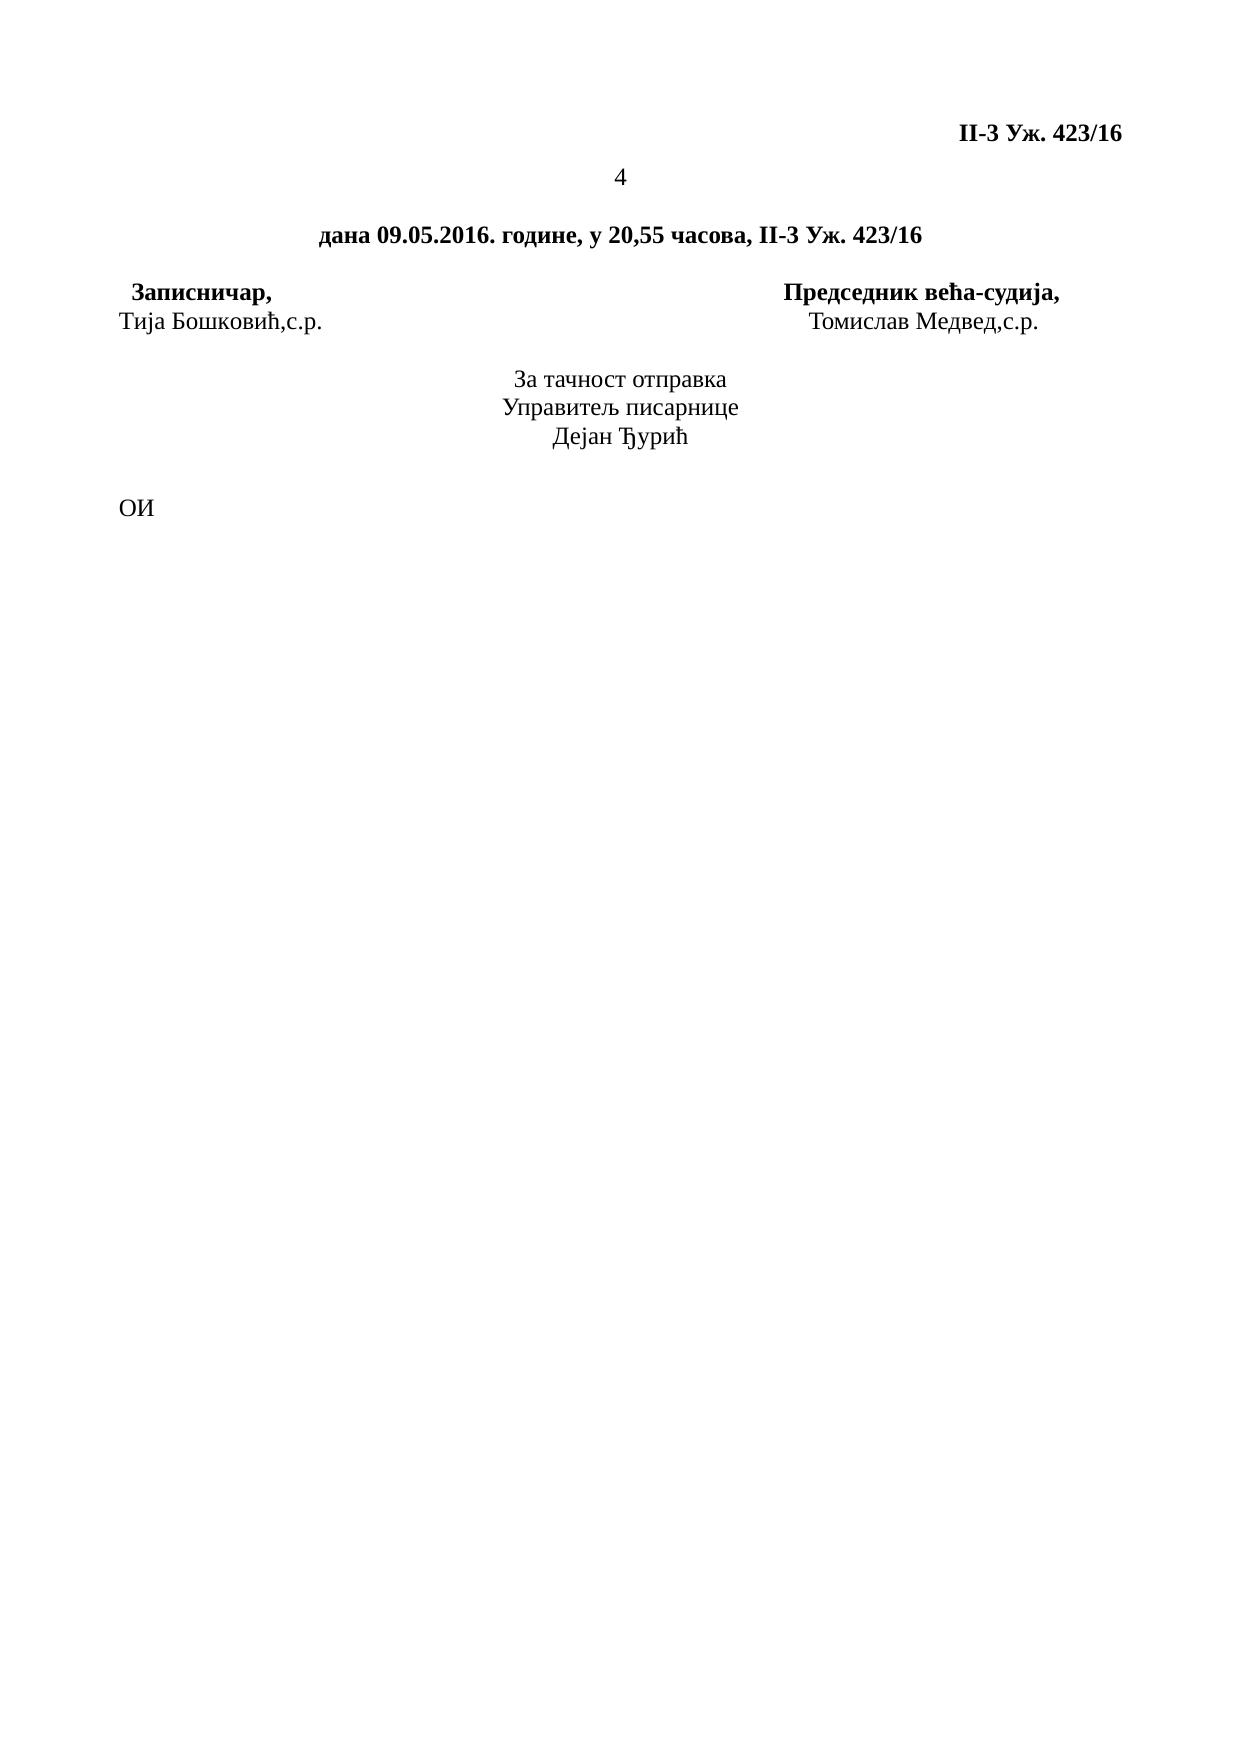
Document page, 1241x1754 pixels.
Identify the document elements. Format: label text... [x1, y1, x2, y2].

text Записничар, Председник већа-судија, [118, 277, 1120, 306]
text дана 09.05.2016. године, у 20,55 часова, II-3 Уж. 423/16 [118, 220, 1122, 249]
text ОИ [118, 493, 1120, 522]
text Дејан Ђурић [118, 421, 1122, 450]
text За тачност отправка [118, 364, 1122, 392]
text Тија Бошковић,с.р. Томислав Медвед,с.р. [118, 306, 1120, 335]
text Управитељ писарнице [118, 392, 1122, 421]
